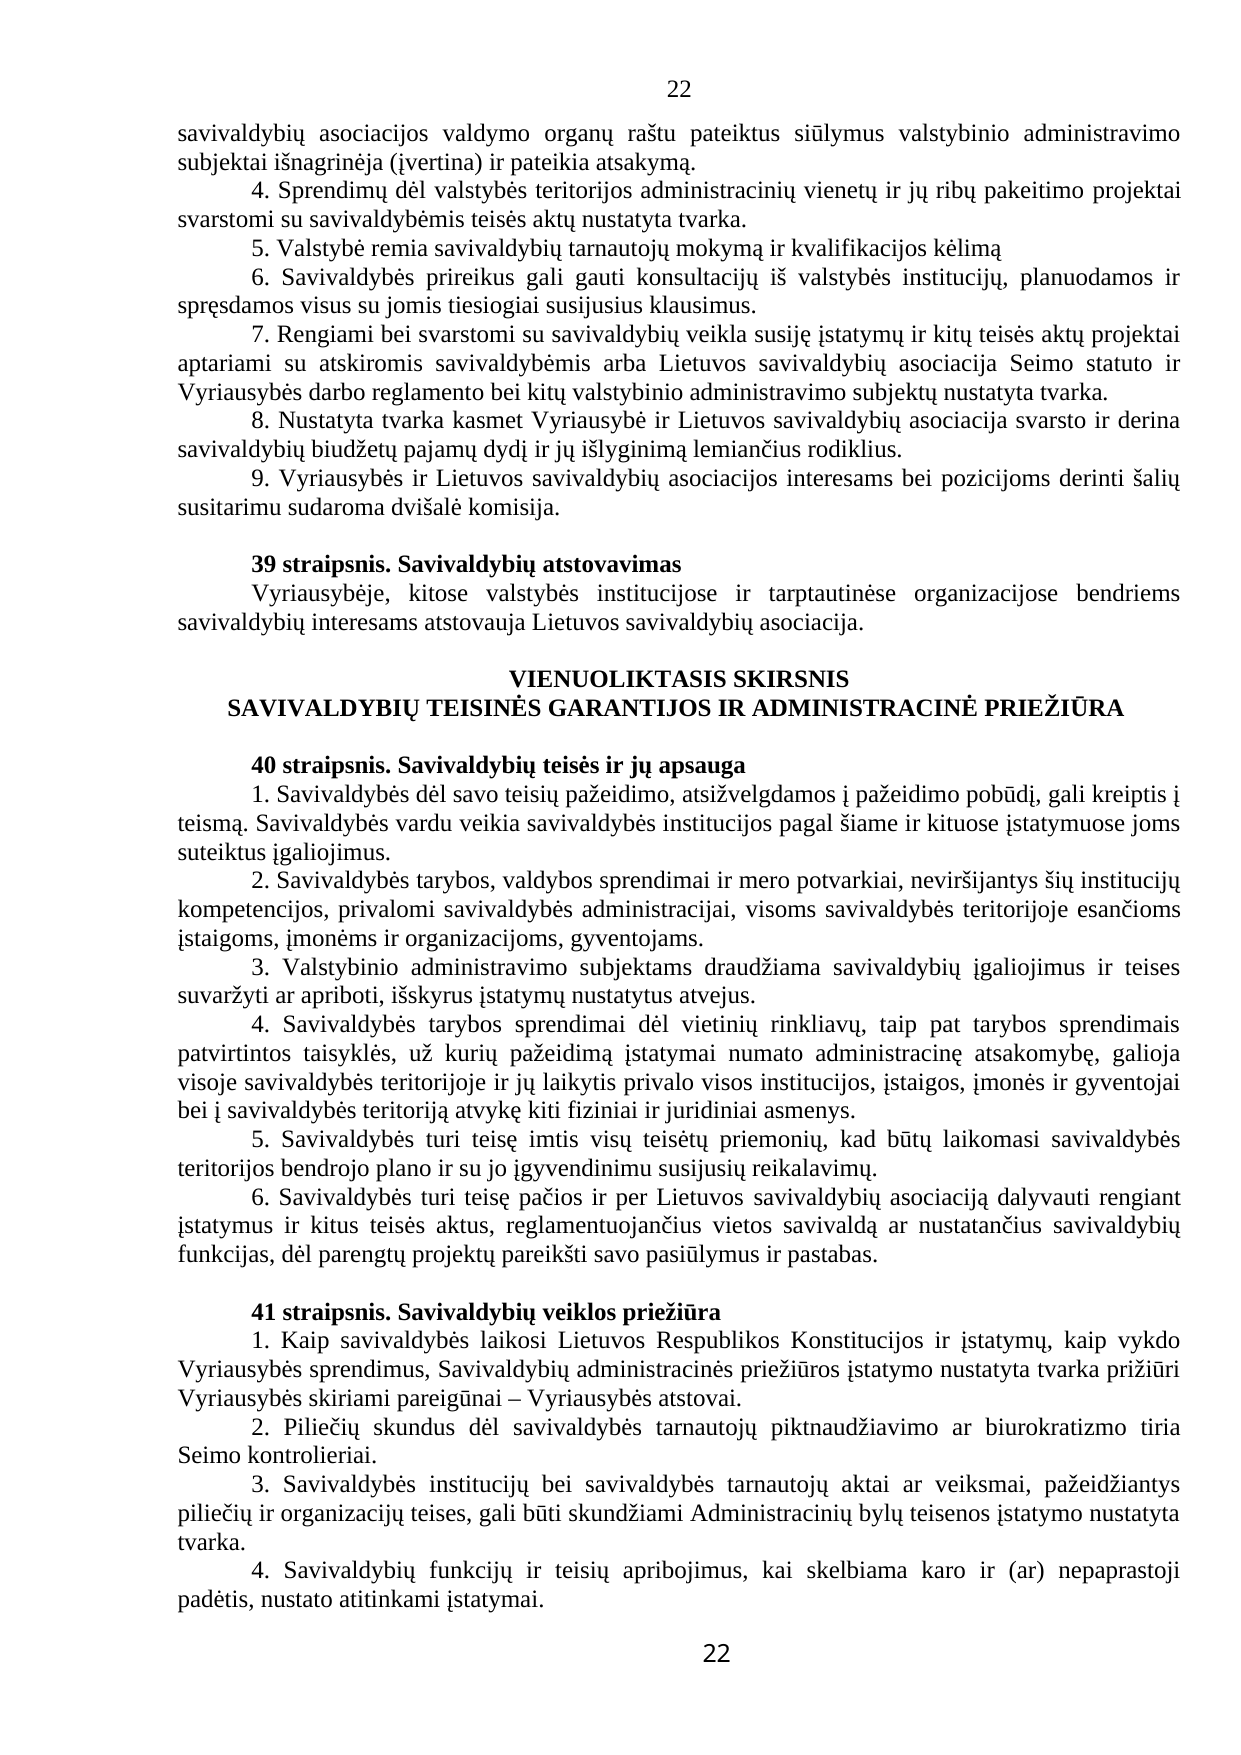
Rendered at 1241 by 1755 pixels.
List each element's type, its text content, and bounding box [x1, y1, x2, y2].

text 7. Rengiami bei svarstomi su savivaldybių veikla susiję įstatymų ir kitų teisės aktų projektai aptariami su atskiromis savivaldybėmis arba Lietuvos savivaldybių asociacija Seimo statuto ir Vyriausybės darbo reglamento bei kitų valstybinio administravimo subjektų nustatyta tvarka. [177, 319, 1181, 406]
text 4. Sprendimų dėl valstybės teritorijos administracinių vienetų ir jų ribų pakeitimo projektai svarstomi su savivaldybėmis teisės aktų nustatyta tvarka. [177, 176, 1181, 233]
text 4. Savivaldybės tarybos sprendimai dėl vietinių rinkliavų, taip pat tarybos sprendimais patvirtintos taisyklės, už kurių pažeidimą įstatymai numato administracinę atsakomybę, galioja visoje savivaldybės teritorijoje ir jų laikytis privalo visos institucijos, įstaigos, įmonės ir gyventojai bei į savivaldybės teritoriją atvykę kiti fiziniai ir juridiniai asmenys. [177, 1009, 1181, 1124]
text 4. Savivaldybių funkcijų ir teisių apribojimus, kai skelbiama karo ir (ar) nepaprastoji padėtis, nustato atitinkami įstatymai. [177, 1556, 1181, 1613]
text 1. Savivaldybės dėl savo teisių pažeidimo, atsižvelgdamos į pažeidimo pobūdį, gali kreiptis į teismą. Savivaldybės vardu veikia savivaldybės institucijos pagal šiame ir kituose įstatymuose joms suteiktus įgaliojimus. [177, 779, 1181, 866]
text 40 straipsnis. Savivaldybių teisės ir jų apsauga [177, 751, 1181, 779]
text Vyriausybėje, kitose valstybės institucijose ir tarptautinėse organizacijose bendriems savivaldybių interesams atstovauja Lietuvos savivaldybių asociacija. [177, 578, 1181, 636]
text 9. Vyriausybės ir Lietuvos savivaldybių asociacijos interesams bei pozicijoms derinti šalių susitarimu sudaroma dvišalė komisija. [177, 463, 1181, 521]
text 39 straipsnis. Savivaldybių atstovavimas [177, 549, 1181, 578]
text 2. Savivaldybės tarybos, valdybos sprendimai ir mero potvarkiai, neviršijantys šių institucijų kompetencijos, privalomi savivaldybės administracijai, visoms savivaldybės teritorijoje esančioms įstaigoms, įmonėms ir organizacijoms, gyventojams. [177, 866, 1181, 952]
text 8. Nustatyta tvarka kasmet Vyriausybė ir Lietuvos savivaldybių asociacija svarsto ir derina savivaldybių biudžetų pajamų dydį ir jų išlyginimą lemiančius rodiklius. [177, 406, 1181, 463]
text VIENUOLIKTASIS SKIRSNIS [177, 664, 1181, 693]
text 5. Valstybė remia savivaldybių tarnautojų mokymą ir kvalifikacijos kėlimą [177, 233, 1181, 262]
text savivaldybių asociacijos valdymo organų raštu pateiktus siūlymus valstybinio administravimo subjektai išnagrinėja (įvertina) ir pateikia atsakymą. [177, 118, 1181, 176]
text 3. Valstybinio administravimo subjektams draudžiama savivaldybių įgaliojimus ir teises suvaržyti ar apriboti, išskyrus įstatymų nustatytus atvejus. [177, 952, 1181, 1009]
text SAVIVALDYBIŲ TEISINĖS GARANTIJOS IR ADMINISTRACINĖ PRIEŽIŪRA [177, 693, 1181, 722]
text 1. Kaip savivaldybės laikosi Lietuvos Respublikos Konstitucijos ir įstatymų, kaip vykdo Vyriausybės sprendimus, Savivaldybių administracinės priežiūros įstatymo nustatyta tvarka prižiūri Vyriausybės skiriami pareigūnai – Vyriausybės atstovai. [177, 1326, 1181, 1412]
text 5. Savivaldybės turi teisę imtis visų teisėtų priemonių, kad būtų laikomasi savivaldybės teritorijos bendrojo plano ir su jo įgyvendinimu susijusių reikalavimų. [177, 1124, 1181, 1182]
text 41 straipsnis. Savivaldybių veiklos priežiūra [177, 1297, 1181, 1326]
text 3. Savivaldybės institucijų bei savivaldybės tarnautojų aktai ar veiksmai, pažeidžiantys piliečių ir organizacijų teises, gali būti skundžiami Administracinių bylų teisenos įstatymo nustatyta tvarka. [177, 1469, 1181, 1556]
text 6. Savivaldybės turi teisę pačios ir per Lietuvos savivaldybių asociaciją dalyvauti rengiant įstatymus ir kitus teisės aktus, reglamentuojančius vietos savivaldą ar nustatančius savivaldybių funkcijas, dėl parengtų projektų pareikšti savo pasiūlymus ir pastabas. [177, 1182, 1181, 1268]
text 6. Savivaldybės prireikus gali gauti konsultacijų iš valstybės institucijų, planuodamos ir spręsdamos visus su jomis tiesiogiai susijusius klausimus. [177, 262, 1181, 319]
text 2. Piliečių skundus dėl savivaldybės tarnautojų piktnaudžiavimo ar biurokratizmo tiria Seimo kontrolieriai. [177, 1412, 1181, 1469]
